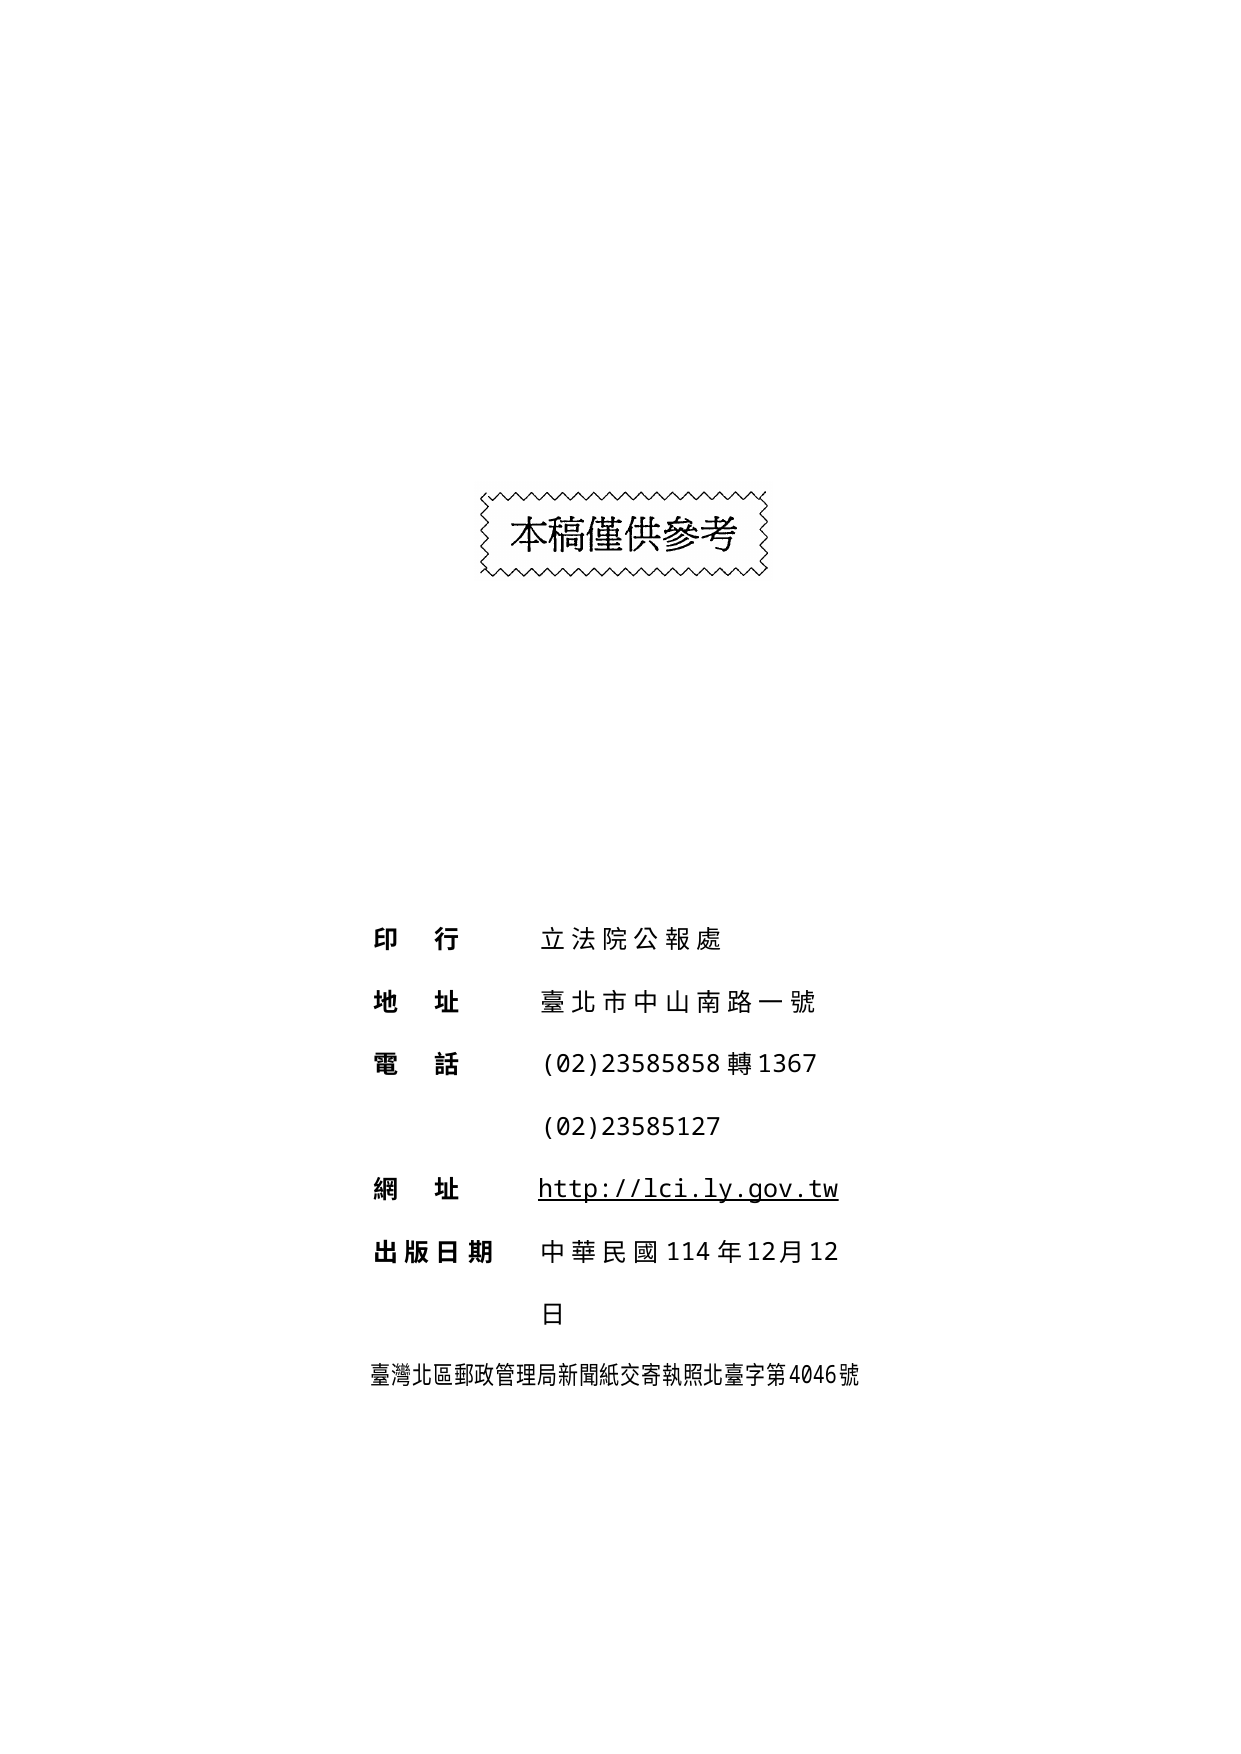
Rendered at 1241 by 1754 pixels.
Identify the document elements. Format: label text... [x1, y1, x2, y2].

table_cell 電話 [362, 1031, 534, 1156]
table_header 立法院公報處 [534, 906, 878, 969]
table_cell (02)23585858轉1367 (02)23585127 [534, 1031, 878, 1156]
table_cell 出版日期 [362, 1219, 534, 1344]
table_cell 臺北市中山南路一號 [534, 969, 878, 1031]
table_cell 網址 [362, 1156, 534, 1219]
table_cell 中華民國114年12月12日 [534, 1219, 878, 1344]
table_cell 臺灣北區郵政管理局新聞紙交寄執照北臺字第4046號 [362, 1344, 878, 1406]
table_cell http://lci.ly.gov.tw [534, 1156, 878, 1219]
table_header 印行 [362, 906, 534, 969]
table_cell 地址 [362, 969, 534, 1031]
table_header [468, 406, 773, 594]
